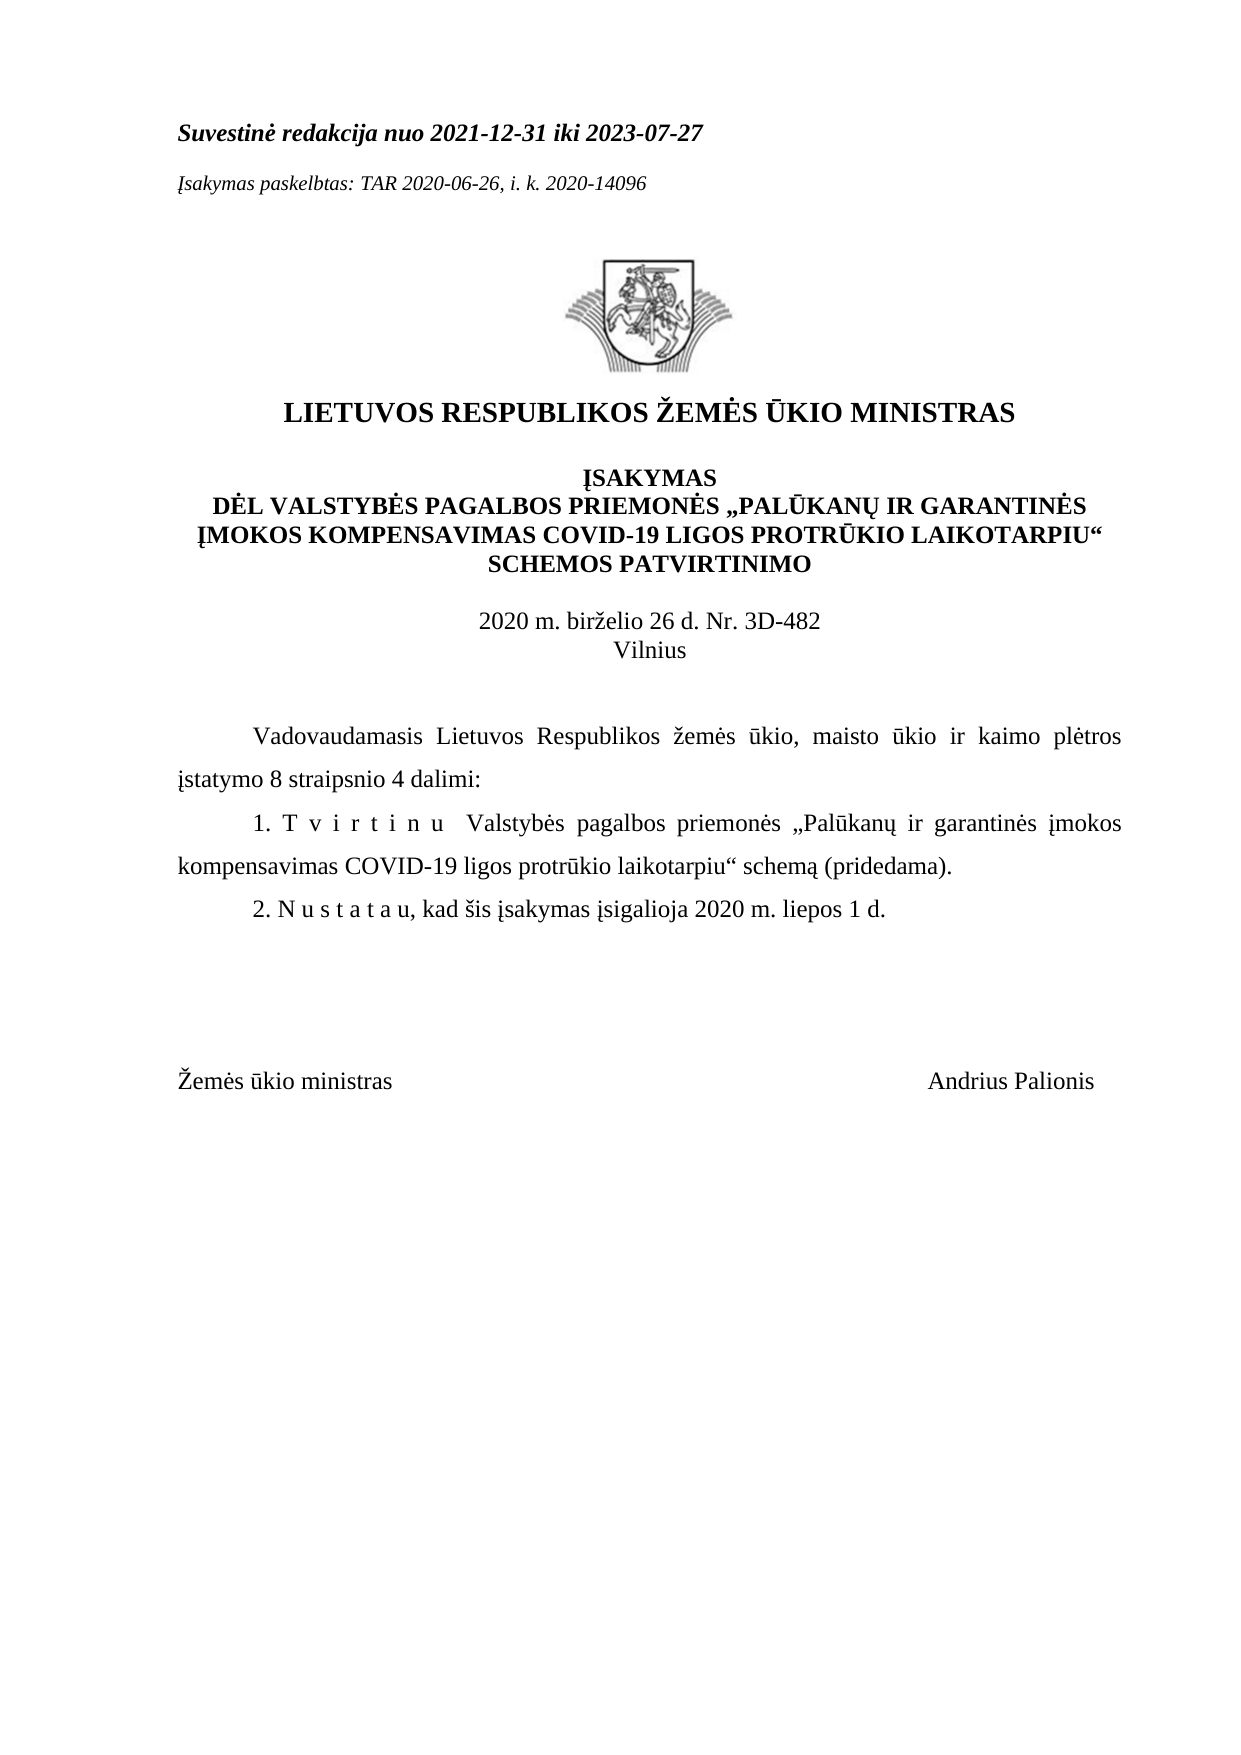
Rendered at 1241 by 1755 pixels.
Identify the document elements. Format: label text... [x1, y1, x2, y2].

text ĮSAKYMAS [177, 463, 1122, 491]
text 1. T v i r t i n u Valstybės pagalbos priemonės „Palūkanų ir garantinės įmokos kompensavimas COVID-19 ligos protrūkio laikotarpiu“ schemą (pridedama). [177, 808, 1122, 879]
text Įsakymas paskelbtas: TAR 2020-06-26, i. k. 2020-14096 [177, 171, 1122, 195]
text Suvestinė redakcija nuo 2021-12-31 iki 2023-07-27 [177, 118, 1122, 147]
text 2. N u s t a t a u, kad šis įsakymas įsigalioja 2020 m. liepos 1 d. [177, 894, 1122, 923]
text LIETUVOS RESPUBLIKOS ŽEMĖS ŪKIO MINISTRAS [177, 396, 1122, 429]
text Vadovaudamasis Lietuvos Respublikos žemės ūkio, maisto ūkio ir kaimo plėtros įstatymo 8 straipsnio 4 dalimi: [177, 721, 1122, 793]
text dėl valstybės pagalbos priemonės „palūkanų ir garantinės įmokos kompensavimas COVID-19 LIGOS protrūkio laikotarpiu“ schemos patvirtinimo [177, 491, 1122, 578]
text Žemės ūkio ministras Andrius Palionis [177, 1066, 1122, 1095]
text 2020 m. birželio 26 d. Nr. 3D-482 [177, 606, 1122, 635]
text Vilnius [177, 635, 1122, 664]
